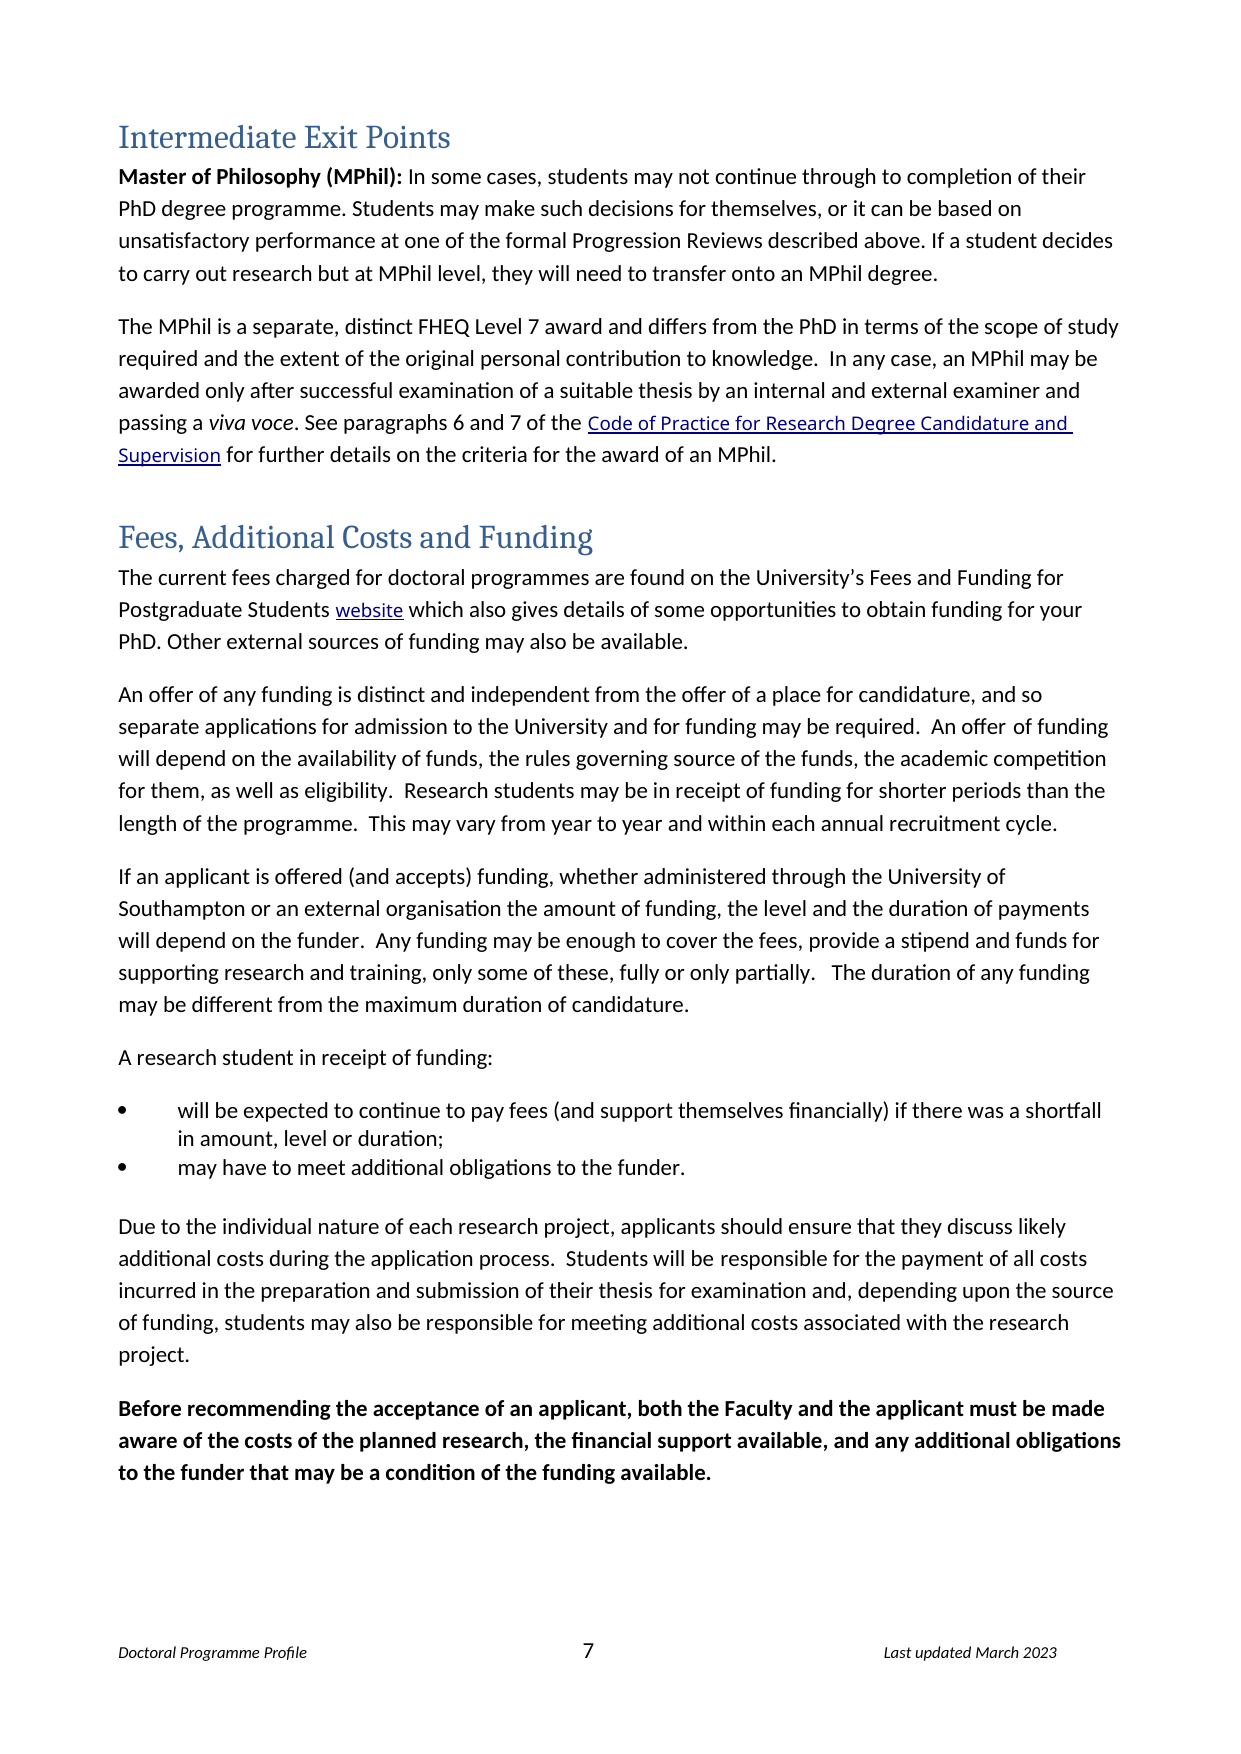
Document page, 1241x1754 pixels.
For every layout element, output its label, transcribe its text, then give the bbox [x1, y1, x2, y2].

subtitle Intermediate Exit Points [118, 118, 1122, 156]
text If an applicant is offered (and accepts) funding, whether administered through the University of Southampton or an external organisation the amount of funding, the level and the duration of payments will depend on the funder. Any funding may be enough to cover the fees, provide a stipend and funds for supporting research and training, only some of these, fully or only partially. The duration of any funding may be different from the maximum duration of candidature. [118, 862, 1122, 1018]
text An offer of any funding is distinct and independent from the offer of a place for candidature, and so separate applications for admission to the University and for funding may be required. An offer of funding will depend on the availability of funds, the rules governing source of the funds, the academic competition for them, as well as eligibility. Research students may be in receipt of funding for shorter periods than the length of the programme. This may vary from year to year and within each annual recruitment cycle. [118, 680, 1122, 837]
text The current fees charged for doctoral programmes are found on the University’s Fees and Funding for Postgraduate Students website which also gives details of some opportunities to obtain funding for your PhD. Other external sources of funding may also be available. [118, 563, 1122, 655]
list may have to meet additional obligations to the funder. [118, 1153, 1122, 1181]
text The MPhil is a separate, distinct FHEQ Level 7 award and differs from the PhD in terms of the scope of study required and the extent of the original personal contribution to knowledge. In any case, an MPhil may be awarded only after successful examination of a suitable thesis by an internal and external examiner and passing a viva voce. See paragraphs 6 and 7 of the Code of Practice for Research Degree Candidature and Supervision for further details on the criteria for the award of an MPhil. [118, 312, 1122, 468]
text Master of Philosophy (MPhil): In some cases, students may not continue through to completion of their PhD degree programme. Students may make such decisions for themselves, or it can be based on unsatisfactory performance at one of the formal Progression Reviews described above. If a student decides to carry out research but at MPhil level, they will need to transfer onto an MPhil degree. [118, 162, 1122, 287]
text Due to the individual nature of each research project, applicants should ensure that they discuss likely additional costs during the application process. Students will be responsible for the payment of all costs incurred in the preparation and submission of their thesis for examination and, depending upon the source of funding, students may also be responsible for meeting additional costs associated with the research project. [118, 1212, 1122, 1369]
list will be expected to continue to pay fees (and support themselves financially) if there was a shortfall in amount, level or duration; [118, 1097, 1122, 1153]
text Before recommending the acceptance of an applicant, both the Faculty and the applicant must be made aware of the costs of the planned research, the financial support available, and any additional obligations to the funder that may be a condition of the funding available. [118, 1394, 1122, 1486]
text A research student in receipt of funding: [118, 1043, 1122, 1072]
subtitle Fees, Additional Costs and Funding [118, 518, 1122, 557]
